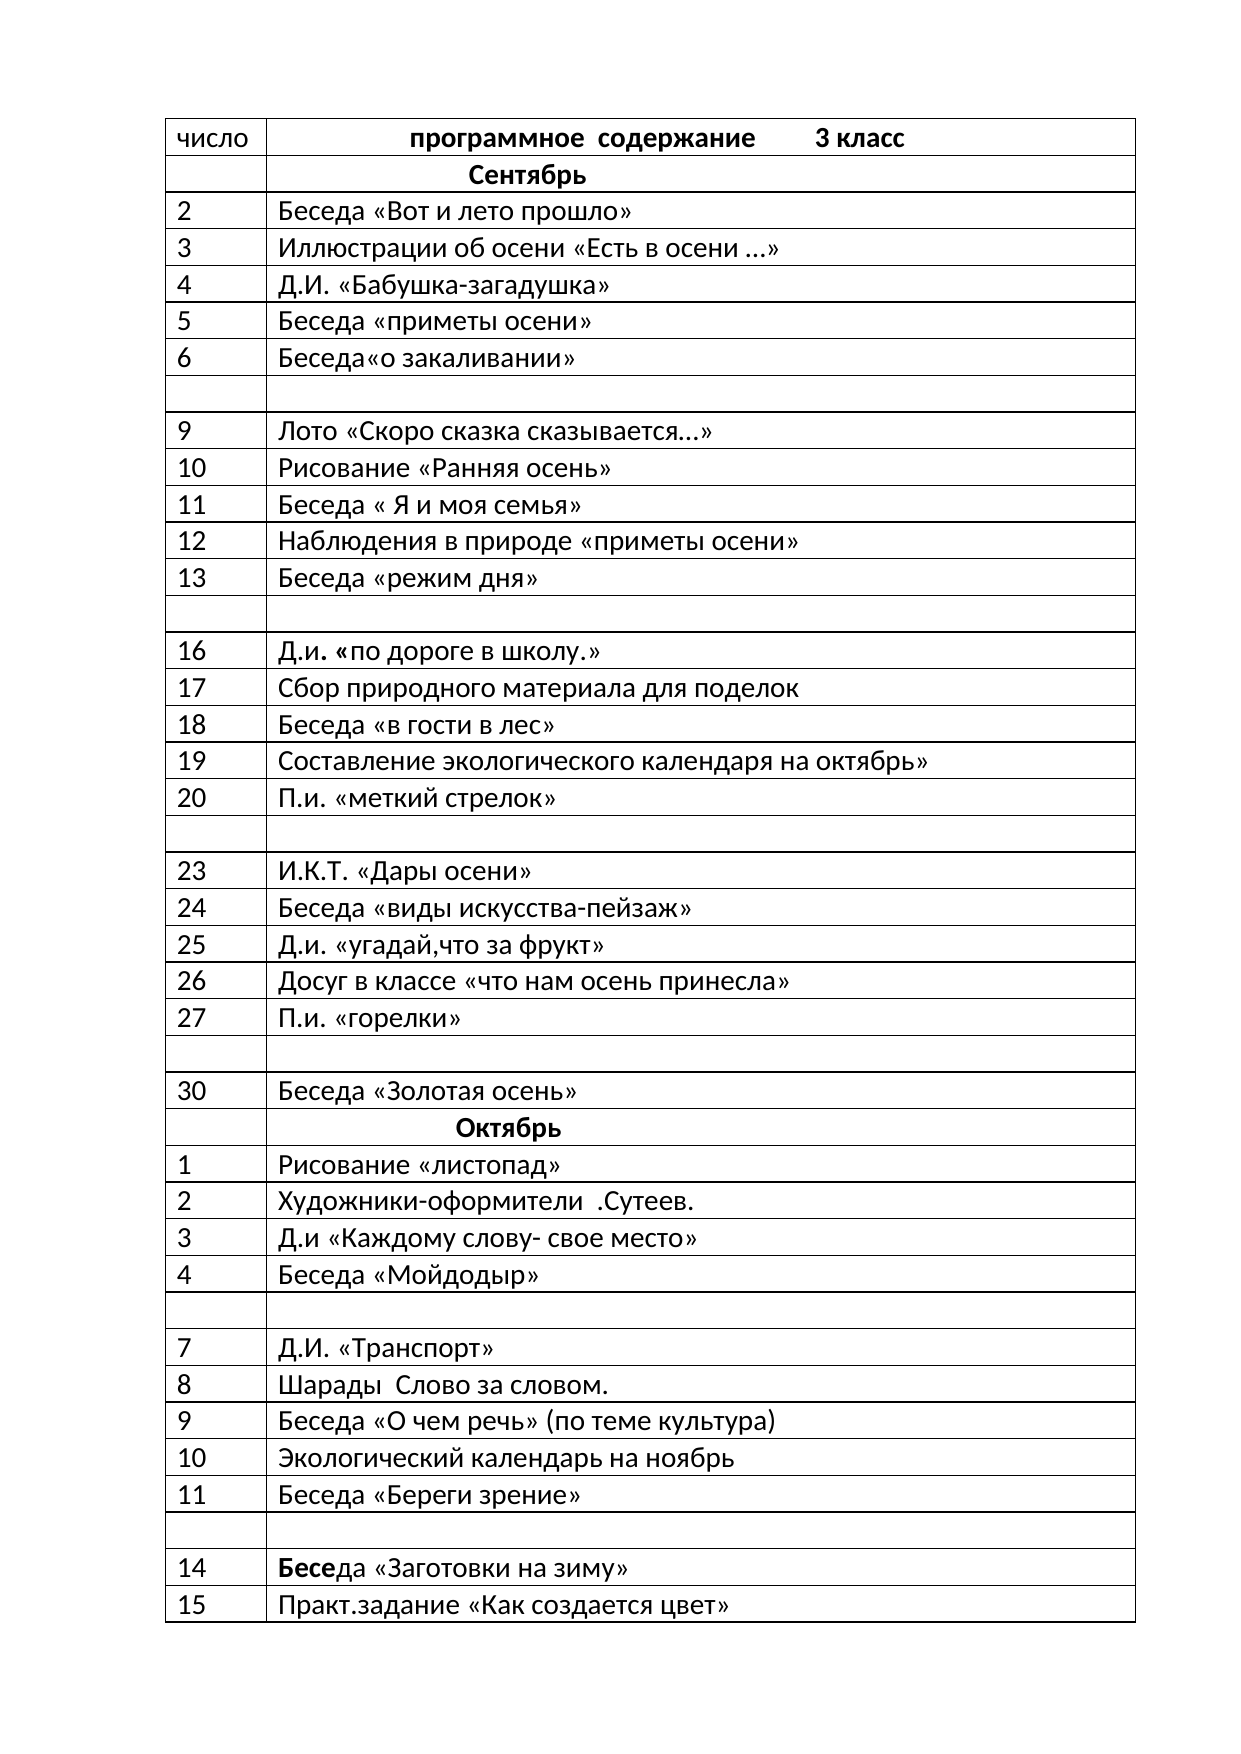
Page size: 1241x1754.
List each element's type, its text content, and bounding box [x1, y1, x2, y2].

table_cell 9 [166, 413, 266, 448]
table_cell Беседа «приметы осени» [267, 303, 1135, 338]
table_cell 2 [166, 1183, 266, 1218]
table_cell 4 [166, 266, 266, 301]
table_cell И.К.Т. «Дары осени» [267, 853, 1135, 888]
table_cell Составление экологического календаря на октябрь» [267, 743, 1135, 778]
table_cell Беседа «О чем речь» (по теме культура) [267, 1403, 1135, 1438]
table_cell 3 [166, 229, 266, 265]
table_cell 1 [166, 1146, 266, 1181]
table_cell Беседа «виды искусства-пейзаж» [267, 889, 1135, 925]
table_cell [166, 156, 266, 191]
table_cell 26 [166, 963, 266, 998]
table_cell Рисование «Ранняя осень» [267, 449, 1135, 485]
table_cell Беседа«о закаливании» [267, 339, 1135, 375]
table_cell Сентябрь [267, 156, 1135, 191]
table_cell 20 [166, 779, 266, 815]
table_cell Досуг в классе «что нам осень принесла» [267, 963, 1135, 998]
table_cell Художники-оформители .Сутеев. [267, 1183, 1135, 1218]
table_cell 12 [166, 523, 266, 558]
table_cell [267, 816, 1135, 851]
table_cell Беседа «Вот и лето прошло» [267, 193, 1135, 228]
table_cell Д.и «Каждому слову- свое место» [267, 1219, 1135, 1255]
table_cell 27 [166, 999, 266, 1035]
table_cell 10 [166, 1439, 266, 1475]
table_cell 17 [166, 669, 266, 705]
table_cell 6 [166, 339, 266, 375]
table_cell [267, 596, 1135, 631]
table_cell [166, 1293, 266, 1328]
table_cell П.и. «горелки» [267, 999, 1135, 1035]
table_cell Беседа «Золотая осень» [267, 1073, 1135, 1108]
table_cell Д.и. «по дороге в школу.» [267, 633, 1135, 668]
table_cell [166, 816, 266, 851]
table_cell 16 [166, 633, 266, 668]
table_cell 23 [166, 853, 266, 888]
table_cell Беседа «в гости в лес» [267, 706, 1135, 741]
table_cell [166, 1513, 266, 1548]
table_cell Лото «Скоро сказка сказывается…» [267, 413, 1135, 448]
table_cell [267, 376, 1135, 411]
table_cell [166, 1109, 266, 1145]
table_cell 25 [166, 926, 266, 961]
table_cell 2 [166, 193, 266, 228]
table_cell 13 [166, 559, 266, 595]
table_cell 30 [166, 1073, 266, 1108]
table_cell [166, 596, 266, 631]
table_cell 18 [166, 706, 266, 741]
table_cell Экологический календарь на ноябрь [267, 1439, 1135, 1475]
table_cell 7 [166, 1329, 266, 1365]
table_cell 9 [166, 1403, 266, 1438]
table_cell Октябрь [267, 1109, 1135, 1145]
table_cell 11 [166, 1476, 266, 1511]
table_cell П.и. «меткий стрелок» [267, 779, 1135, 815]
table_cell Беседа «Береги зрение» [267, 1476, 1135, 1511]
table_cell Д.и. «угадай,что за фрукт» [267, 926, 1135, 961]
table_cell Наблюдения в природе «приметы осени» [267, 523, 1135, 558]
table_cell Беседа «режим дня» [267, 559, 1135, 595]
table_cell 19 [166, 743, 266, 778]
table_cell Практ.задание «Как создается цвет» [267, 1586, 1135, 1621]
table_cell 11 [166, 486, 266, 521]
table_cell Беседа « Я и моя семья» [267, 486, 1135, 521]
table_cell 24 [166, 889, 266, 925]
table_cell 14 [166, 1549, 266, 1585]
table_cell 8 [166, 1366, 266, 1401]
table_cell [267, 1513, 1135, 1548]
table_cell 3 [166, 1219, 266, 1255]
table_cell Сбор природного материала для поделок [267, 669, 1135, 705]
table_cell Иллюстрации об осени «Есть в осени …» [267, 229, 1135, 265]
table_cell Д.И. «Бабушка-загадушка» [267, 266, 1135, 301]
table_cell [166, 1036, 266, 1071]
table_cell [267, 1036, 1135, 1071]
table_cell 4 [166, 1256, 266, 1291]
table_cell Беседа «Заготовки на зиму» [267, 1549, 1135, 1585]
table_cell Д.И. «Транспорт» [267, 1329, 1135, 1365]
table_cell Беседа «Мойдодыр» [267, 1256, 1135, 1291]
table_cell Шарады Слово за словом. [267, 1366, 1135, 1401]
table_cell [267, 1293, 1135, 1328]
table_cell 15 [166, 1586, 266, 1621]
table_header число [166, 119, 266, 155]
table_header программное содержание 3 класс [267, 119, 1135, 155]
table_cell 5 [166, 303, 266, 338]
table_cell [166, 376, 266, 411]
table_cell 10 [166, 449, 266, 485]
table_cell Рисование «листопад» [267, 1146, 1135, 1181]
